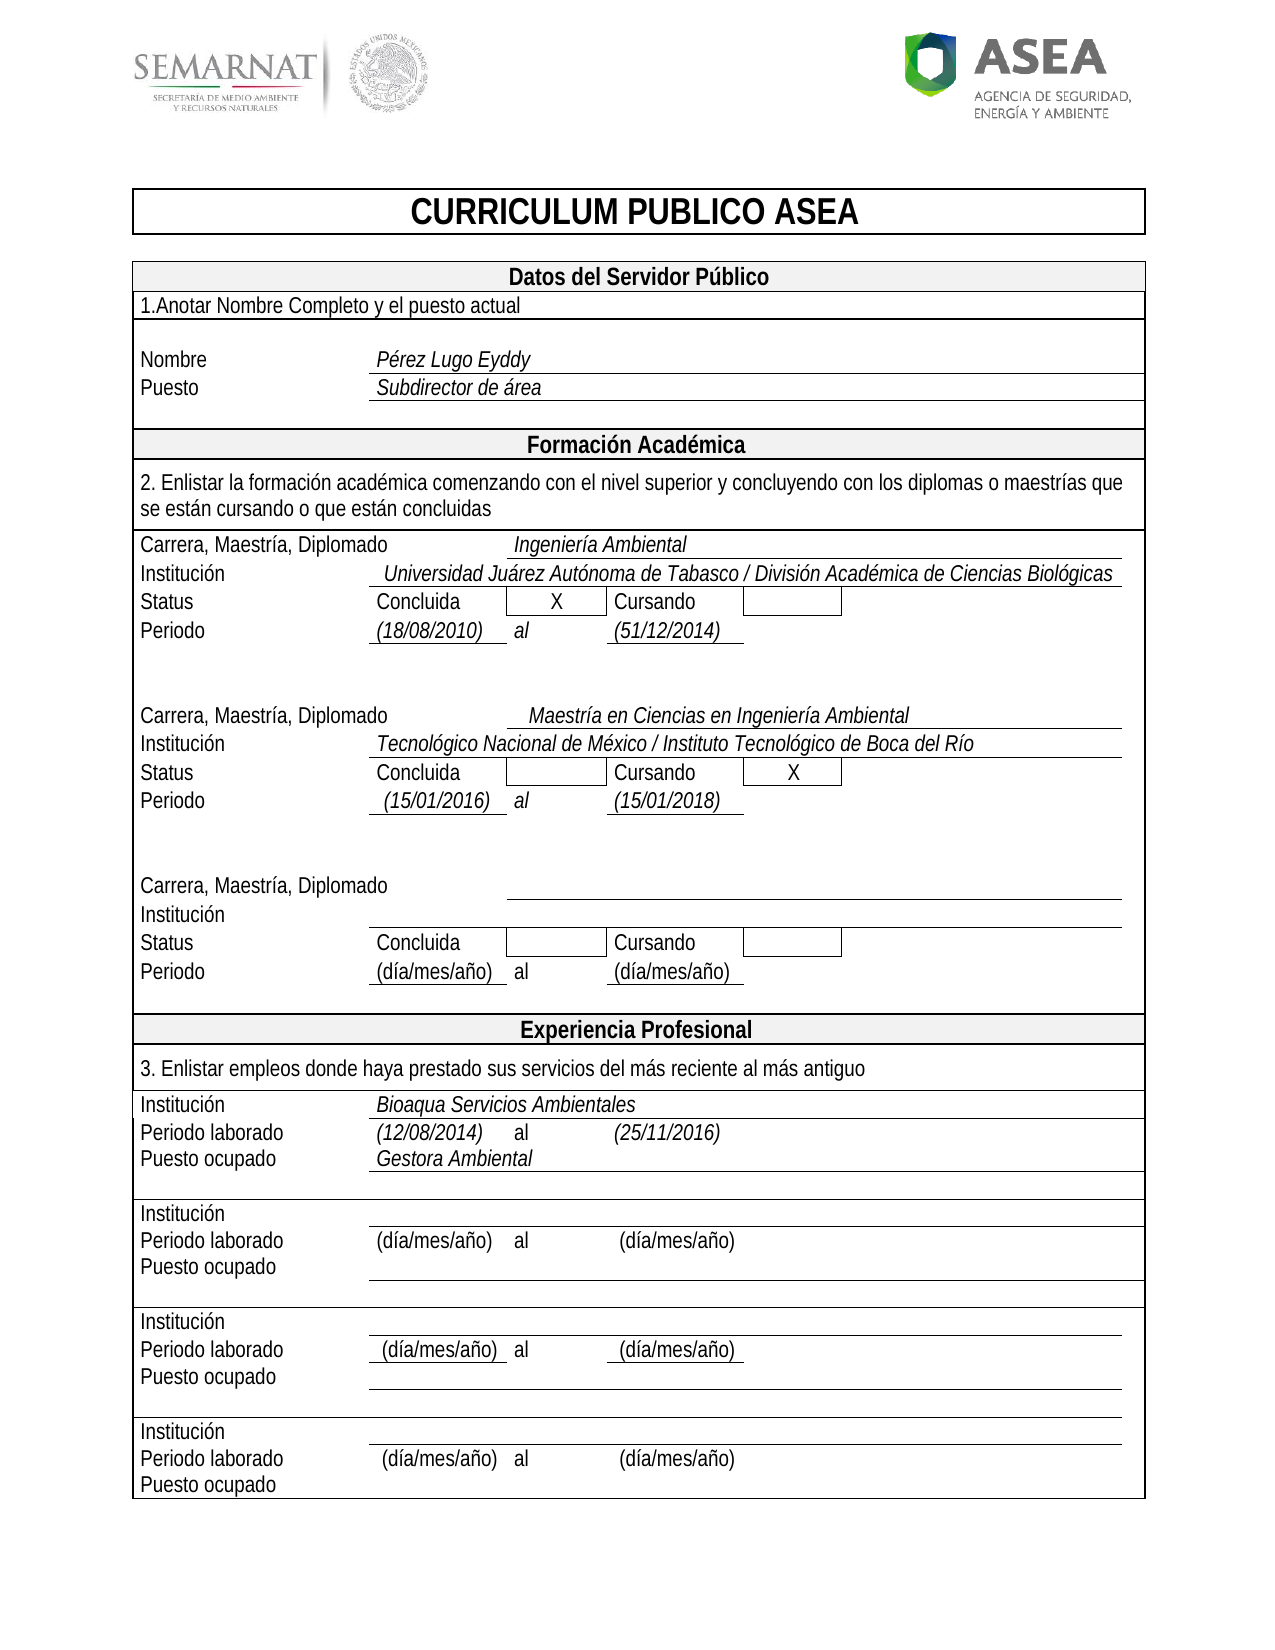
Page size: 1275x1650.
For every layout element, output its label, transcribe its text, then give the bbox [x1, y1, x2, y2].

table_cell [744, 139, 842, 163]
table_header [744, 59, 842, 115]
table_cell Universidad Juárez Autónoma de Tabasco / División Académica de Ciencias Biológicas [369, 558, 1122, 586]
table_cell [744, 1227, 842, 1253]
table_cell [507, 139, 607, 163]
table_cell [507, 671, 607, 700]
table_cell [842, 785, 1122, 813]
table_cell Formación Académica [134, 430, 1144, 458]
table_cell [1122, 1227, 1144, 1253]
table_cell (día/mes/año) [369, 1336, 507, 1362]
table_cell [842, 1390, 1122, 1417]
table_cell [134, 1280, 369, 1307]
table_cell [744, 1390, 842, 1417]
table_cell [607, 1172, 744, 1198]
table_cell 1.Anotar Nombre Completo y el puesto actual [134, 292, 1144, 318]
table_cell [842, 139, 1122, 163]
table_header [1122, 59, 1145, 115]
table_cell [1122, 1253, 1144, 1280]
table_cell X [507, 587, 606, 614]
table_cell [134, 814, 369, 842]
table_cell Concluida [369, 758, 506, 785]
table_cell [842, 401, 1122, 428]
table_cell [507, 928, 606, 956]
table_cell [842, 984, 1122, 1013]
table_cell (18/08/2010) [369, 615, 507, 643]
table_cell [133, 127, 369, 139]
table_cell [369, 1471, 1122, 1498]
table_cell [607, 815, 744, 842]
table_cell [842, 1119, 1122, 1145]
table_cell Status [134, 927, 369, 956]
table_cell [744, 928, 841, 956]
table_cell Gestora Ambiental [369, 1145, 1122, 1171]
table_cell [744, 1336, 842, 1362]
table_cell [842, 587, 1122, 614]
table_cell [1122, 401, 1144, 428]
table_cell [369, 1172, 507, 1198]
table_cell (día/mes/año) [369, 956, 507, 984]
table_cell (día/mes/año) [607, 1227, 744, 1253]
table_cell Carrera, Maestría, Diplomado [134, 700, 507, 728]
table_cell (15/01/2016) [369, 785, 507, 813]
table_cell [369, 235, 507, 261]
table_cell (día/mes/año) [369, 1445, 507, 1471]
table_cell [744, 1445, 842, 1471]
table_cell [1122, 374, 1144, 400]
table_cell [369, 899, 1122, 927]
table_cell [1122, 1335, 1144, 1362]
table_cell [507, 1172, 607, 1198]
table_cell [1122, 1308, 1144, 1334]
table_cell [607, 115, 744, 139]
table_cell [369, 1308, 1122, 1334]
table_cell [369, 842, 507, 870]
table_cell [842, 956, 1122, 984]
table_cell [842, 1227, 1122, 1253]
table_cell Periodo [134, 785, 369, 813]
table_cell [369, 1418, 1122, 1444]
table_cell [507, 870, 1122, 899]
table_cell (día/mes/año) [607, 1336, 744, 1362]
table_cell [369, 985, 507, 1013]
table_cell [133, 163, 369, 187]
table_cell Periodo laborado [134, 1118, 369, 1145]
table_header [842, 59, 1122, 115]
table_cell [133, 139, 369, 163]
table_cell [842, 643, 1122, 671]
table_cell [842, 758, 1122, 785]
table_cell [1122, 1091, 1144, 1117]
table_cell [744, 616, 842, 643]
table_cell [607, 671, 744, 700]
table_header [751, 87, 810, 115]
table_cell [744, 842, 842, 870]
table_cell [607, 985, 744, 1013]
table_cell [842, 928, 1122, 956]
table_cell [134, 984, 369, 1013]
table_cell Periodo laborado [134, 1444, 369, 1471]
table_cell Institución [134, 1418, 369, 1444]
table_cell [842, 235, 1122, 261]
table_cell (día/mes/año) [369, 1227, 507, 1253]
table_cell [1122, 1281, 1144, 1307]
table_cell [744, 671, 842, 700]
table_cell [744, 115, 842, 139]
table_cell Carrera, Maestría, Diplomado [134, 531, 507, 558]
table_cell [507, 1281, 607, 1307]
table_cell Maestría en Ciencias en Ingeniería Ambiental [507, 700, 1122, 728]
table_cell Puesto ocupado [134, 1471, 369, 1498]
table_cell [842, 814, 1122, 842]
table_cell [744, 235, 842, 261]
table_cell Cursando [607, 928, 743, 956]
table_cell [507, 163, 607, 187]
table_cell [744, 984, 842, 1013]
table_cell [1122, 531, 1144, 1013]
table_cell [369, 671, 507, 700]
table_header [607, 59, 744, 115]
table_cell al [507, 1119, 607, 1145]
table_cell Cursando [607, 758, 743, 785]
table_cell [134, 671, 369, 700]
table_cell [369, 1281, 507, 1307]
table_header [428, 59, 507, 115]
table_cell [369, 163, 507, 187]
table_cell [369, 1253, 1122, 1280]
table_cell Periodo [134, 956, 369, 984]
table_cell [507, 984, 607, 1013]
table_cell Pérez Lugo Eyddy [369, 346, 1144, 373]
table_cell 2. Enlistar la formación académica comenzando con el nivel superior y concluyendo con los diplomas o maestrías que se están cursando o que están concluidas [134, 460, 1144, 529]
table_cell al [507, 957, 607, 984]
table_cell [507, 235, 607, 261]
table_cell Institución [134, 728, 369, 757]
table_cell [507, 814, 607, 842]
table_cell [1122, 1145, 1144, 1171]
table_cell [744, 1281, 842, 1307]
table_cell Nombre [134, 346, 369, 373]
table_cell [1122, 1200, 1144, 1226]
table_cell [507, 758, 606, 785]
table_header [918, 59, 943, 80]
table_cell [134, 842, 369, 870]
table_cell [1122, 1471, 1144, 1498]
table_cell [744, 786, 842, 813]
table_cell 3. Enlistar empleos donde haya prestado sus servicios del más reciente al más antiguo [134, 1045, 1144, 1090]
table_cell [1122, 1172, 1144, 1198]
table_cell [369, 139, 507, 163]
table_cell [607, 1281, 744, 1307]
table_cell al [507, 616, 607, 643]
table_cell [369, 815, 507, 842]
table_cell al [507, 1227, 607, 1253]
table_cell [1122, 115, 1145, 139]
table_cell [369, 115, 507, 139]
table_cell [842, 615, 1122, 643]
table_cell [507, 115, 607, 139]
table_cell [744, 401, 842, 428]
table_cell [507, 320, 607, 346]
table_cell Carrera, Maestría, Diplomado [134, 870, 507, 899]
table_cell Periodo laborado [134, 1335, 369, 1362]
table_cell al [507, 1336, 607, 1362]
table_cell Institución [133, 1091, 369, 1117]
table_cell [134, 400, 369, 428]
table_cell [842, 1445, 1122, 1471]
table_cell [744, 814, 842, 842]
table_cell [744, 1119, 842, 1145]
table_cell [1122, 235, 1145, 261]
table_cell [842, 1336, 1122, 1362]
table_cell [1122, 320, 1144, 346]
table_cell Status [134, 586, 369, 614]
table_cell [744, 320, 842, 346]
table_cell [607, 644, 744, 671]
table_cell Datos del Servidor Público [133, 262, 1145, 291]
table_cell Institución [134, 1308, 369, 1334]
table_cell [134, 320, 369, 346]
table_cell [369, 320, 507, 346]
table_cell [133, 235, 369, 261]
table_cell X [744, 758, 841, 785]
table_cell Ingeniería Ambiental [507, 531, 1122, 558]
table_cell [1122, 1362, 1144, 1389]
table_cell [507, 842, 607, 870]
table_cell Periodo laborado [134, 1226, 369, 1253]
table_cell Subdirector de área [369, 374, 842, 400]
table_cell [607, 139, 744, 163]
table_cell [607, 163, 744, 187]
table_cell [842, 1281, 1122, 1307]
table_cell (25/11/2016) [607, 1119, 744, 1145]
table_cell [842, 115, 1122, 139]
table_cell [842, 374, 1122, 400]
table_cell [744, 163, 842, 187]
table_cell [134, 643, 369, 671]
table_cell Concluida [369, 928, 506, 956]
table_cell Periodo [134, 615, 369, 643]
table_cell Puesto [134, 373, 369, 400]
table_cell Puesto ocupado [134, 1253, 369, 1280]
table_cell [1122, 1444, 1144, 1471]
table_cell al [507, 1445, 607, 1471]
table_cell [842, 163, 1122, 187]
table_cell [842, 842, 1122, 870]
table_cell (día/mes/año) [607, 956, 744, 984]
table_cell [607, 1390, 744, 1417]
table_cell Concluida [369, 587, 506, 614]
table_cell [842, 1172, 1122, 1198]
table_cell (15/01/2018) [607, 785, 744, 813]
table_cell (día/mes/año) [607, 1445, 744, 1471]
table_cell [1122, 1417, 1144, 1444]
table_cell [1122, 139, 1145, 163]
table_cell Status [134, 757, 369, 785]
table_cell [369, 1362, 1122, 1389]
table_cell [369, 644, 507, 671]
table_cell [1122, 1389, 1144, 1417]
table_cell Cursando [607, 587, 743, 614]
table_cell [607, 320, 744, 346]
table_cell [607, 842, 744, 870]
table_cell [507, 1390, 607, 1417]
table_cell [744, 643, 842, 671]
table_header [507, 59, 607, 115]
table_cell Tecnológico Nacional de México / Instituto Tecnológico de Boca del Río [369, 728, 1122, 757]
table_cell Experiencia Profesional [134, 1015, 1144, 1043]
table_cell Puesto ocupado [134, 1362, 369, 1389]
table_cell [507, 401, 607, 428]
table_cell [607, 235, 744, 261]
table_cell [369, 1200, 1122, 1226]
table_cell Bioaqua Servicios Ambientales [369, 1091, 1122, 1117]
table_cell [134, 1389, 369, 1417]
table_cell [607, 401, 744, 428]
table_cell [744, 1172, 842, 1198]
table_cell [1122, 163, 1145, 187]
table_cell (51/12/2014) [607, 615, 744, 643]
table_cell [1122, 1119, 1144, 1145]
table_cell [369, 401, 507, 428]
table_cell Institución [134, 899, 369, 927]
table_cell Institución [134, 558, 369, 586]
table_cell [134, 1171, 369, 1198]
table_cell [842, 320, 1122, 346]
table_cell Puesto ocupado [134, 1145, 369, 1171]
table_cell (12/08/2014) [369, 1119, 507, 1145]
table_cell [842, 671, 1122, 700]
table_cell [507, 643, 607, 671]
table_cell Institución [134, 1200, 369, 1226]
table_cell [369, 1390, 507, 1417]
table_cell CURRICULUM PUBLICO ASEA [134, 190, 1144, 232]
table_cell [744, 587, 841, 614]
table_cell al [507, 786, 607, 813]
table_cell [744, 957, 842, 984]
